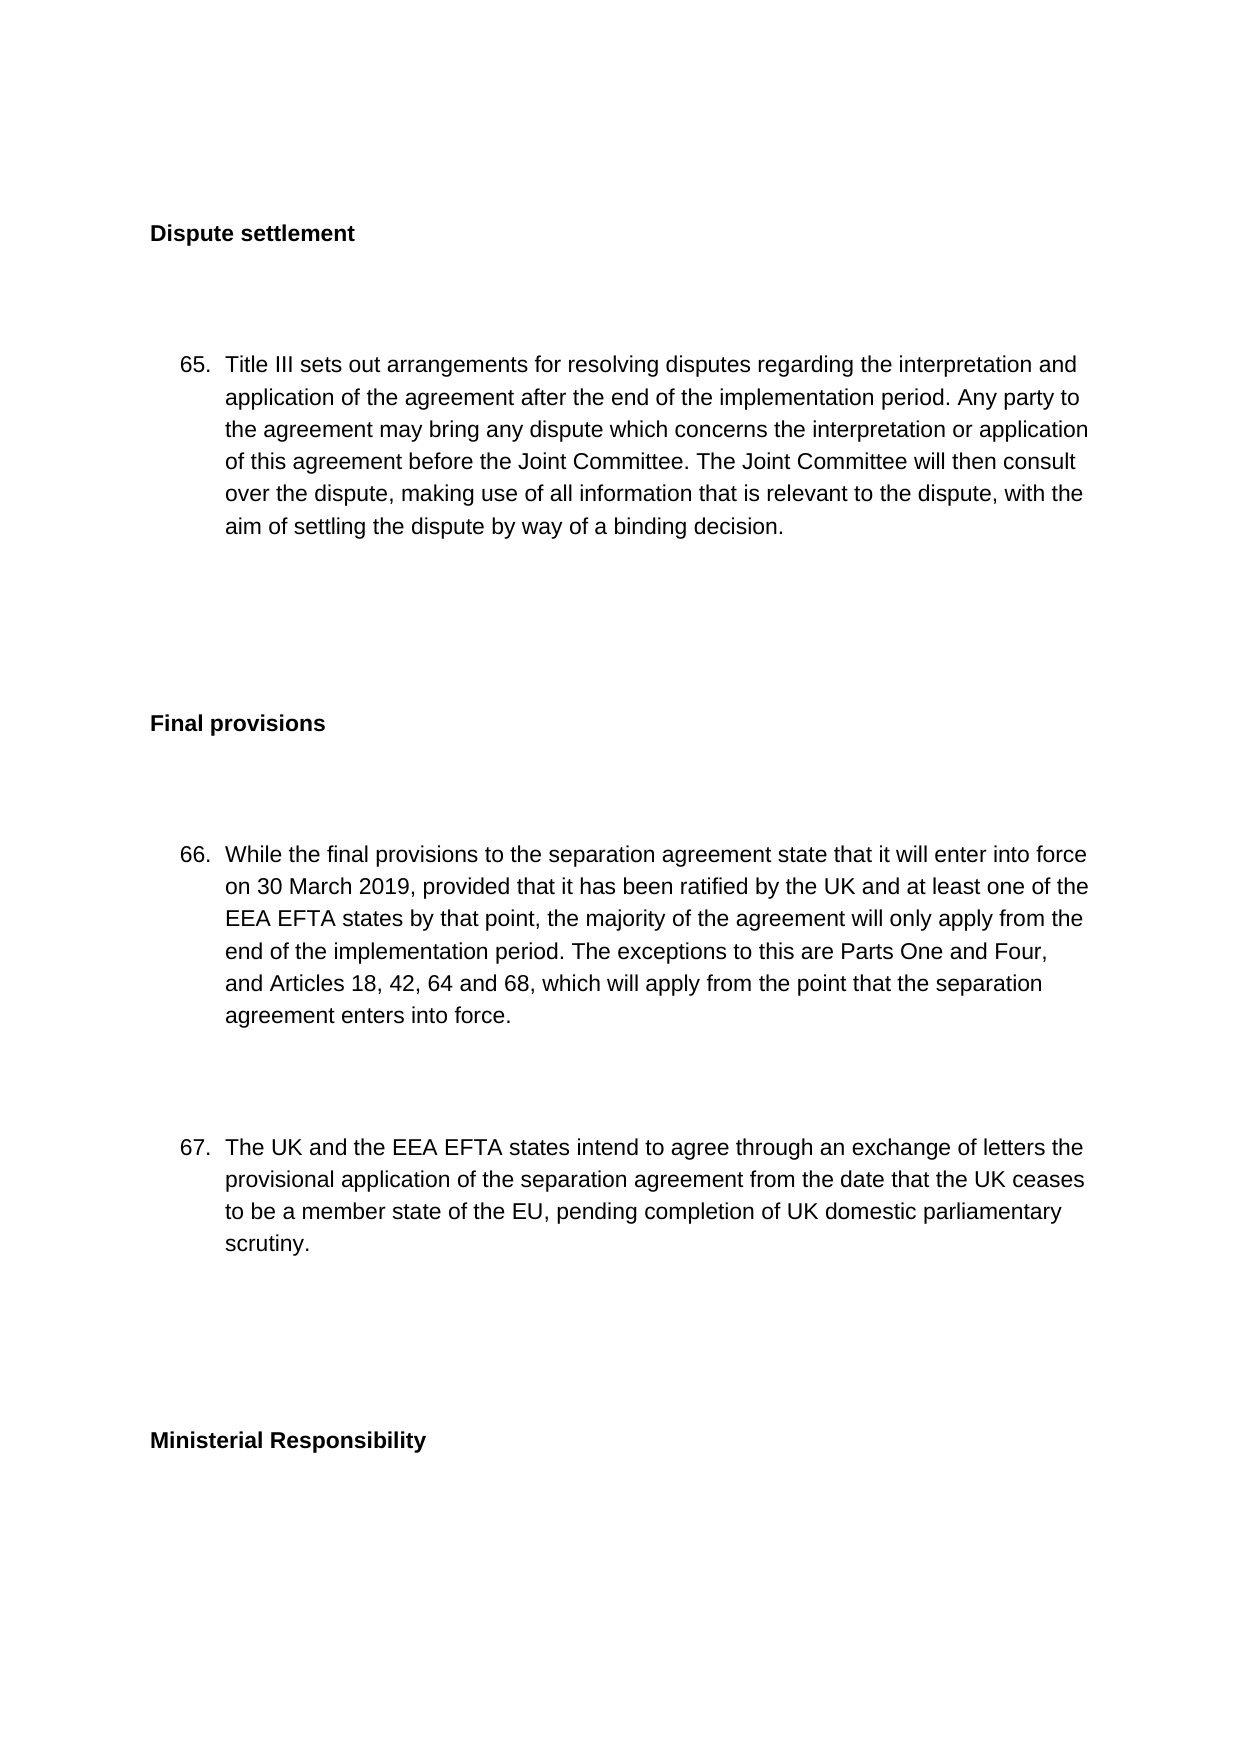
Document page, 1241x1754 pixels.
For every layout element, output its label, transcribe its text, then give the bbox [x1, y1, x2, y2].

text 66. While the final provisions to the separation agreement state that it will enter into force on 30 March 2019, provided that it has been ratified by the UK and at least one of the EEA EFTA states by that point, the majority of the agreement will only apply from the end of the implementation period. The exceptions to this are Parts One and Four, and Articles 18, 42, 64 and 68, which will apply from the point that the separation agreement enters into force. [179, 836, 1090, 1030]
text 65. Title III sets out arrangements for resolving disputes regarding the interpretation and application of the agreement after the end of the implementation period. Any party to the agreement may bring any dispute which concerns the interpretation or application of this agreement before the Joint Committee. The Joint Committee will then consult over the dispute, making use of all information that is relevant to the dispute, with the aim of settling the dispute by way of a binding decision. [179, 347, 1090, 541]
text Final provisions [150, 705, 1090, 737]
text 67. The UK and the EEA EFTA states intend to agree through an exchange of letters the provisional application of the separation agreement from the date that the UK ceases to be a member state of the EU, pending completion of UK domestic parliamentary scrutiny. [179, 1129, 1090, 1258]
text Dispute settlement [150, 216, 1090, 248]
text Ministerial Responsibility [150, 1423, 1090, 1455]
